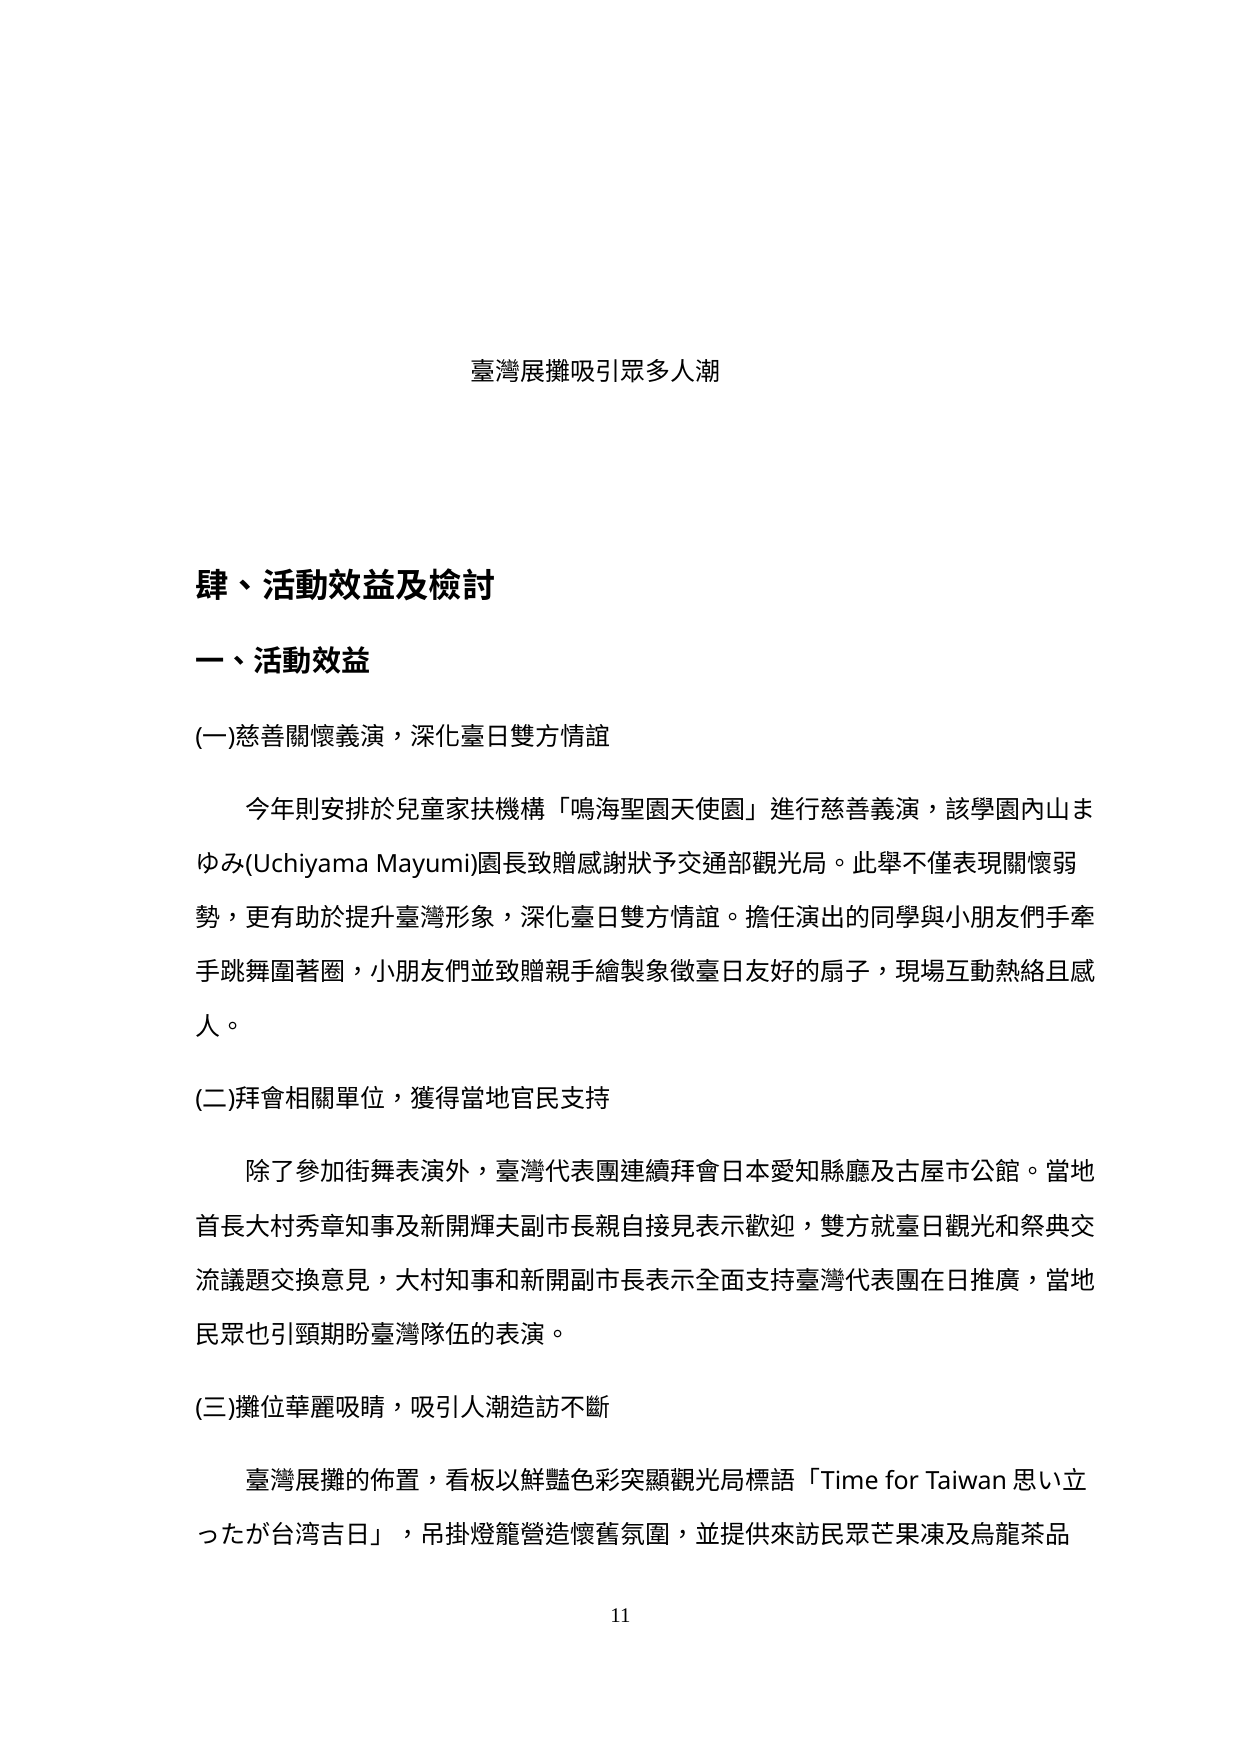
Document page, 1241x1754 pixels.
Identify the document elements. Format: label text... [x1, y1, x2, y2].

table_header 三、活動紀實 (一) 鳴海聖園天使園慈善義演表演項目： 四人對手、砌磚特技、衝突與愛、臺灣風華臺灣情 (二)拜會愛知縣、名古屋市 臺灣代表團拜會愛知縣大村秀章知事 臺灣代表團拜會名古屋市新開輝夫副市長 (三) 舞台及遊行演出 「臺灣風華臺灣情」主舞台演出，高難度翻滾、疊羅漢、雜耍等技巧 臺灣代表團與參加道德公園遊行開幕式並與祭典工作人員合影 街頭遊行表演，臺灣代表團表現亮眼受到名古屋當地民眾熱烈歡迎 許多日本民眾在街頭觀看演出，手持國旗為臺灣加油 2014Domatsuri歡迎茶會 臺灣展攤吸引眾多人潮 肆、活動效益及檢討 一、活動效益 (一)慈善關懷義演，深化臺日雙方情誼 今年則安排於兒童家扶機構「鳴海聖園天使園」進行慈善義演，該學園內山まゆみ(Uchiyama Mayumi)園長致贈感謝狀予交通部觀光局。此舉不僅表現關懷弱勢，更有助於提升臺灣形象，深化臺日雙方情誼。擔任演出的同學與小朋友們手牽手跳舞圍著圈，小朋友們並致贈親手繪製象徵臺日友好的扇子，現場互動熱絡且感人。 (二)拜會相關單位，獲得當地官民支持 除了參加街舞表演外，臺灣代表團連續拜會日本愛知縣廳及古屋市公館。當地首長大村秀章知事及新開輝夫副市長親自接見表示歡迎，雙方就臺日觀光和祭典交流議題交換意見，大村知事和新開副市長表示全面支持臺灣代表團在日推廣，當地民眾也引頸期盼臺灣隊伍的表演。 (三)攤位華麗吸睛，吸引人潮造訪不斷 臺灣展攤的佈置，看板以鮮豔色彩突顯觀光局標語「Time for Taiwan思い立ったが台湾吉日」，吊掛燈籠營造懷舊氛圍，並提供來訪民眾芒果凍及烏龍茶品嚐，以臺灣特有的親切服務和味覺體驗，吸引民眾登門索取文宣，進而達到觀光推廣目的。 (四)量化指標 二、媒體報導 媒體名稱：2014/08/30中日新聞-鳴海聖園天使園」慈善義演 媒體名稱：2014/09/144TRAVE 媒體名稱：2014/08/29にっぽんど真ん中祭り 日刊ど祭り 媒體名稱：2014/08/30名古屋ナビ 三、檢討與建議 (一)籌設專屬舞團及專案工作團隊 本年度為交通部觀光局第2次籌組表演團體參加名古屋祭典，此舉對於臺日雙方祭典及地方交流有深遠意義。然而，每年受邀組成表演隊伍之學校不同，經驗傳承不易。如果能規劃籌設固定之舞團及工作團隊，將有利於掌握祭典之元素，發揚真中祭之意涵，另也可以在台灣燈會等大型國內慶典活動展演，或是代表臺灣參與國際性類似之民俗慶典，對於培育藝術專門人才也會有相當助益。 (二)建議增加臺灣隊伍表演人數 臺灣隊受邀於最終決賽後壓軸演出，成為全場注目焦點。但相較於其他隊伍約120人以上的陣容，臺灣展演團隊師生僅65名，雖然有高度的精采度，也相當的受到歡迎。然而，在表演人數所展現出的氣勢及飽滿度，略顯不足。如果可以增加臺灣隊伍表演人數，應能增添宣傳效果。 (三)紀念品付費展售民眾更珍惜 本活動為期3日的展演期間吸引220萬人潮，美食廣場販售各地知名小吃及祭典專屬紀念商品，締造許多經濟效益。臺灣展攤提供茶點及小贈品，深受當地民眾喜愛。部分精美之文宣品，也可以由民眾小額付費取得，經查訪分析因民眾需付費購買，顯更珍惜收藏而不會看完即丟，產生垃圾。又如於展期間販售如小籠包、珍珠奶茶或芒果凍等應景商品，除可讓民眾體驗臺灣的美食特色，其收入可貼補攤位搭建、營運等開銷，節省整體經費支出。 (四)祭典多元行銷方式可供參考 祭典之組織委員會運用各行銷管道多元通路，從前一年辦竣之次日起，就開始構思來年行銷、表演等內容；另因組織委員會也爭取日本國內機構或企業贊助，在活動文宣品露出品牌行銷；本局的行銷臺灣觀光的文宣內容，也大會手冊上醒目的露出，日本當地的媒體也加以報導臺灣團隊的精采演出，獲得高度評價。本次祭典活動之辦理方式、行銷策略，可供國內大型節慶活動之參，以從實體面與虛擬面，政府部門與民間企業，縱向與橫向等構面，擴及深度與廣度，強化整合行銷。 伍、結語 臺灣經濟研究院指出，日本內閣府下修2014年第二季國內生產毛額，主要是因為今(103)年日幣持續下跌加上4月起消費稅提升等因素，造成出口不振內需萎縮，已連續26個月呈現貿易逆差。 臺日觀光交流在交通部觀光局的指導及觀光業者共同努力下，成功扭轉日本市場逆境，日本國人至國外旅遊人數雖是下降，但今(103)年1至8月日本來臺旅客人數為104萬9,213人次，再創同期歷年新高，更顯出在日本觀光行銷之成效。本次臺灣代表團65名成員於8月28日啟程；9月1日返國，5天行程相當緊湊，包含慈善義演、拜會地方首長(愛知縣廳及名古屋市公館)、定點及遊行展演(共14場)、攤位宣傳等。展演期間天候良好並有賴主辦單位的支持與引導，得以順利完成各項工作。 本活動結合觀光、藝術、文化等交流，同時促進地方經濟發展。臺灣隊伍的參加，不僅提升臺灣在日本中部地區知名度及形象，更有助於臺日慶典交流。目前北海道YOSAKOI、三重安濃津YOSAKOI及名古屋ど真ん中祭典主辦單位皆派遣隊伍參加臺灣燈會，並與工作人員進行經驗分享，此交流對於深耕日本市場意義重大，也帶來諸多經濟效益。 [184, 96, 1111, 1551]
